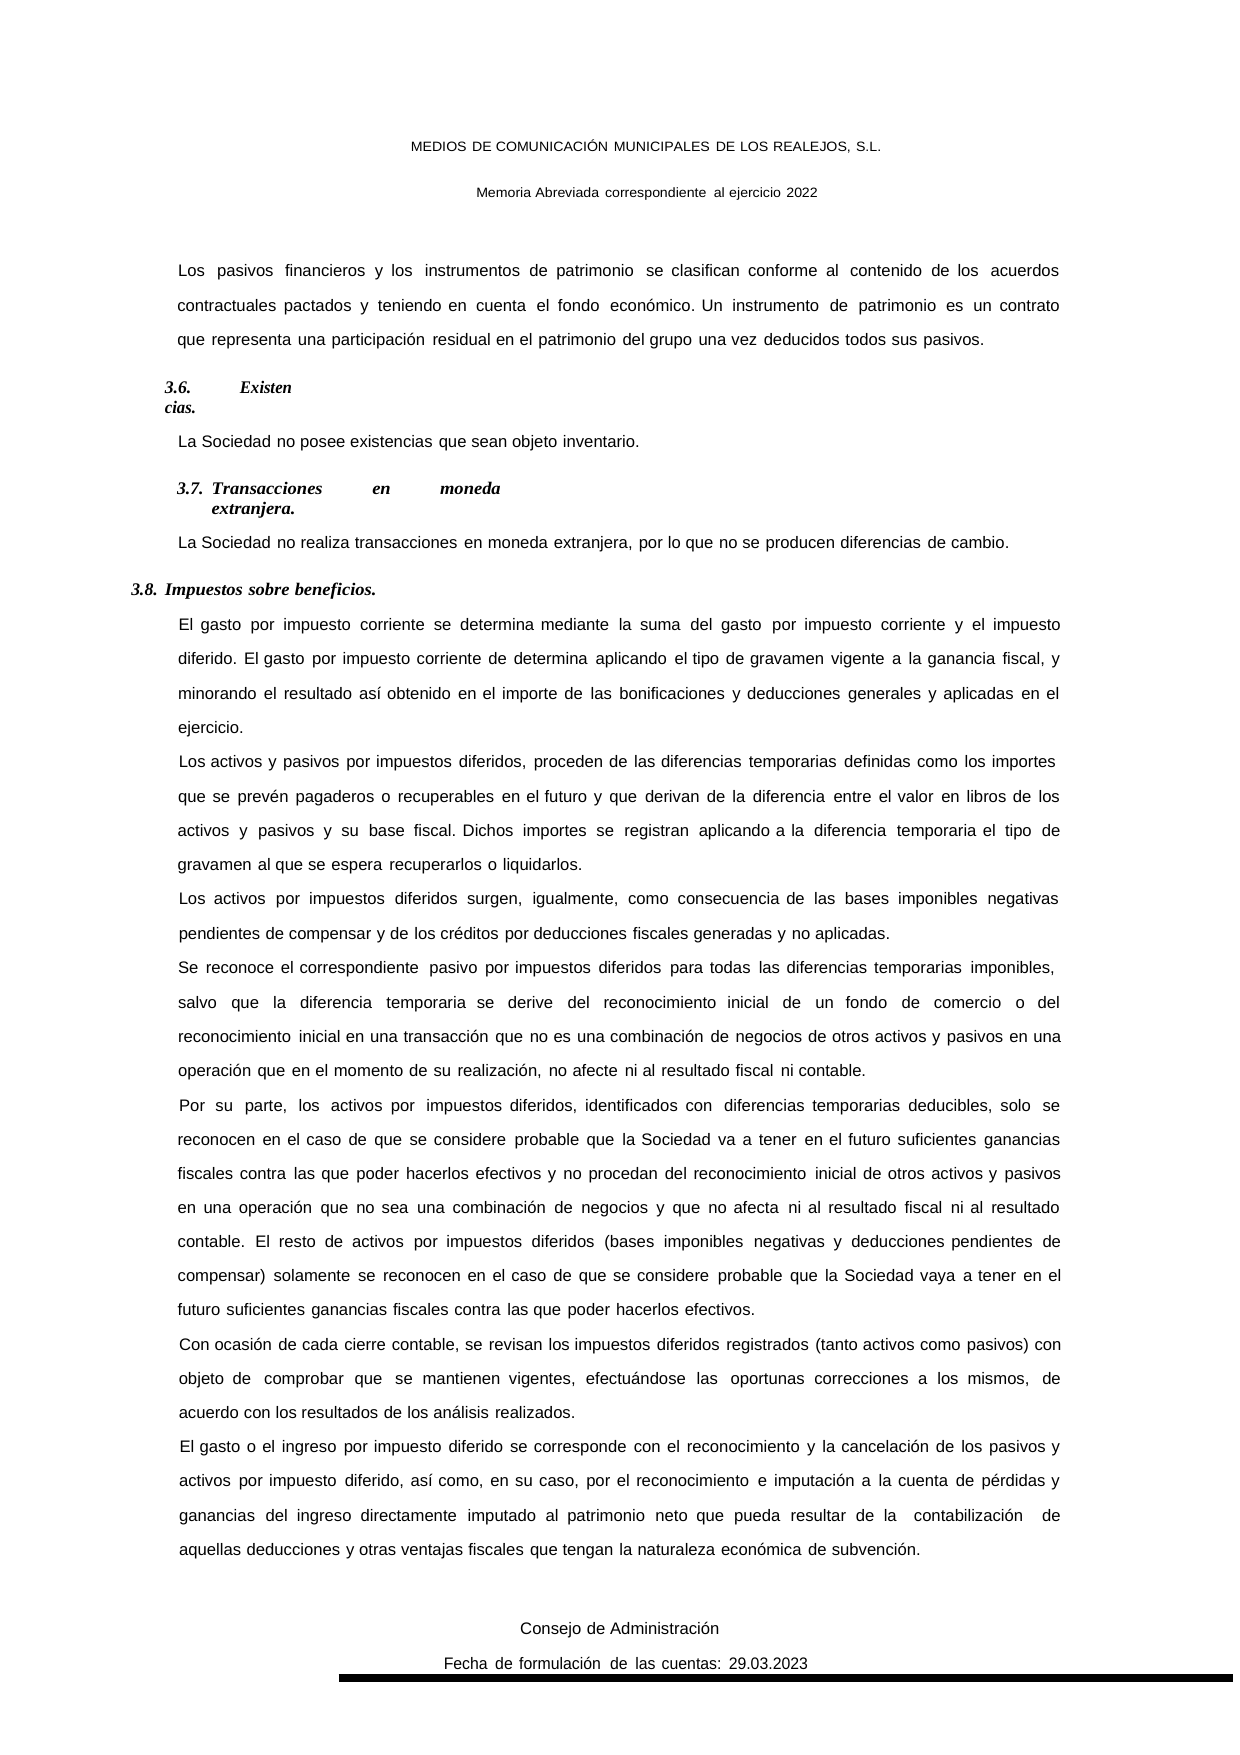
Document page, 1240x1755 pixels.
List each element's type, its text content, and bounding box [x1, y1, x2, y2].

text Se reconoce el correspondiente pasivo por impuestos diferidos para todas las diferencias temporarias imponibles, [178, 958, 1060, 977]
list Existencias. [164, 377, 298, 417]
text Los activos y pasivos por impuestos diferidos, proceden de las diferencias temporarias definidas como los importes [178, 752, 1060, 772]
text El gasto por impuesto corriente se determina mediante la suma del gasto por impuesto corriente y el impuesto diferido. El gasto por impuesto corriente de determina aplicando el tipo de gravamen vigente a la ganancia fiscal, y minorando el resultado así obtenido en el importe de las bonificaciones y deducciones generales y aplicadas en el ejercicio. [178, 614, 1061, 737]
list Transacciones en moneda extranjera. [177, 478, 501, 518]
text La Sociedad no posee existencias que sean objeto inventario. [178, 432, 642, 451]
text Los activos por impuestos diferidos surgen, igualmente, como consecuencia de las bases imponibles negativas pendientes de compensar y de los créditos por deducciones fiscales generadas y no aplicadas. [178, 889, 1060, 943]
text La Sociedad no realiza transacciones en moneda extranjera, por lo que no se producen diferencias de cambio. [178, 533, 1012, 552]
text salvo que la diferencia temporaria se derive del reconocimiento inicial de un fondo de comercio o del reconocimiento inicial en una transacción que no es una combinación de negocios de otros activos y pasivos en una operación que en el momento de su realización, no afecte ni al resultado fiscal ni contable. [178, 992, 1061, 1080]
text Por su parte, los activos por impuestos diferidos, identificados con diferencias temporarias deducibles, solo se reconocen en el caso de que se considere probable que la Sociedad va a tener en el futuro suficientes ganancias fiscales contra las que poder hacerlos efectivos y no procedan del reconocimiento inicial de otros activos y pasivos en una operación que no sea una combinación de negocios y que no afecta ni al resultado fiscal ni al resultado contable. El resto de activos por impuestos diferidos (bases imponibles negativas y deducciones pendientes de compensar) solamente se reconocen en el caso de que se considere probable que la Sociedad vaya a tener en el futuro suficientes ganancias fiscales contra las que poder hacerlos efectivos. [177, 1095, 1061, 1319]
text que se prevén pagaderos o recuperables en el futuro y que derivan de la diferencia entre el valor en libros de los activos y pasivos y su base fiscal. Dichos importes se registran aplicando a la diferencia temporaria el tipo de gravamen al que se espera recuperarlos o liquidarlos. [177, 787, 1061, 874]
text Los pasivos financieros y los instrumentos de patrimonio se clasifican conforme al contenido de los acuerdos contractuales pactados y teniendo en cuenta el fondo económico. Un instrumento de patrimonio es un contrato que representa una participación residual en el patrimonio del grupo una vez deducidos todos sus pasivos. [177, 261, 1060, 349]
list Impuestos sobre beneficios. [131, 579, 424, 599]
text El gasto o el ingreso por impuesto diferido se corresponde con el reconocimiento y la cancelación de los pasivos y activos por impuesto diferido, así como, en su caso, por el reconocimiento e imputación a la cuenta de pérdidas y ganancias del ingreso directamente imputado al patrimonio neto que pueda resultar de la contabilización de aquellas deducciones y otras ventajas fiscales que tengan la naturaleza económica de subvención. [179, 1437, 1061, 1558]
text Con ocasión de cada cierre contable, se revisan los impuestos diferidos registrados (tanto activos como pasivos) con objeto de comprobar que se mantienen vigentes, efectuándose las oportunas correcciones a los mismos, de acuerdo con los resultados de los análisis realizados. [178, 1334, 1061, 1422]
